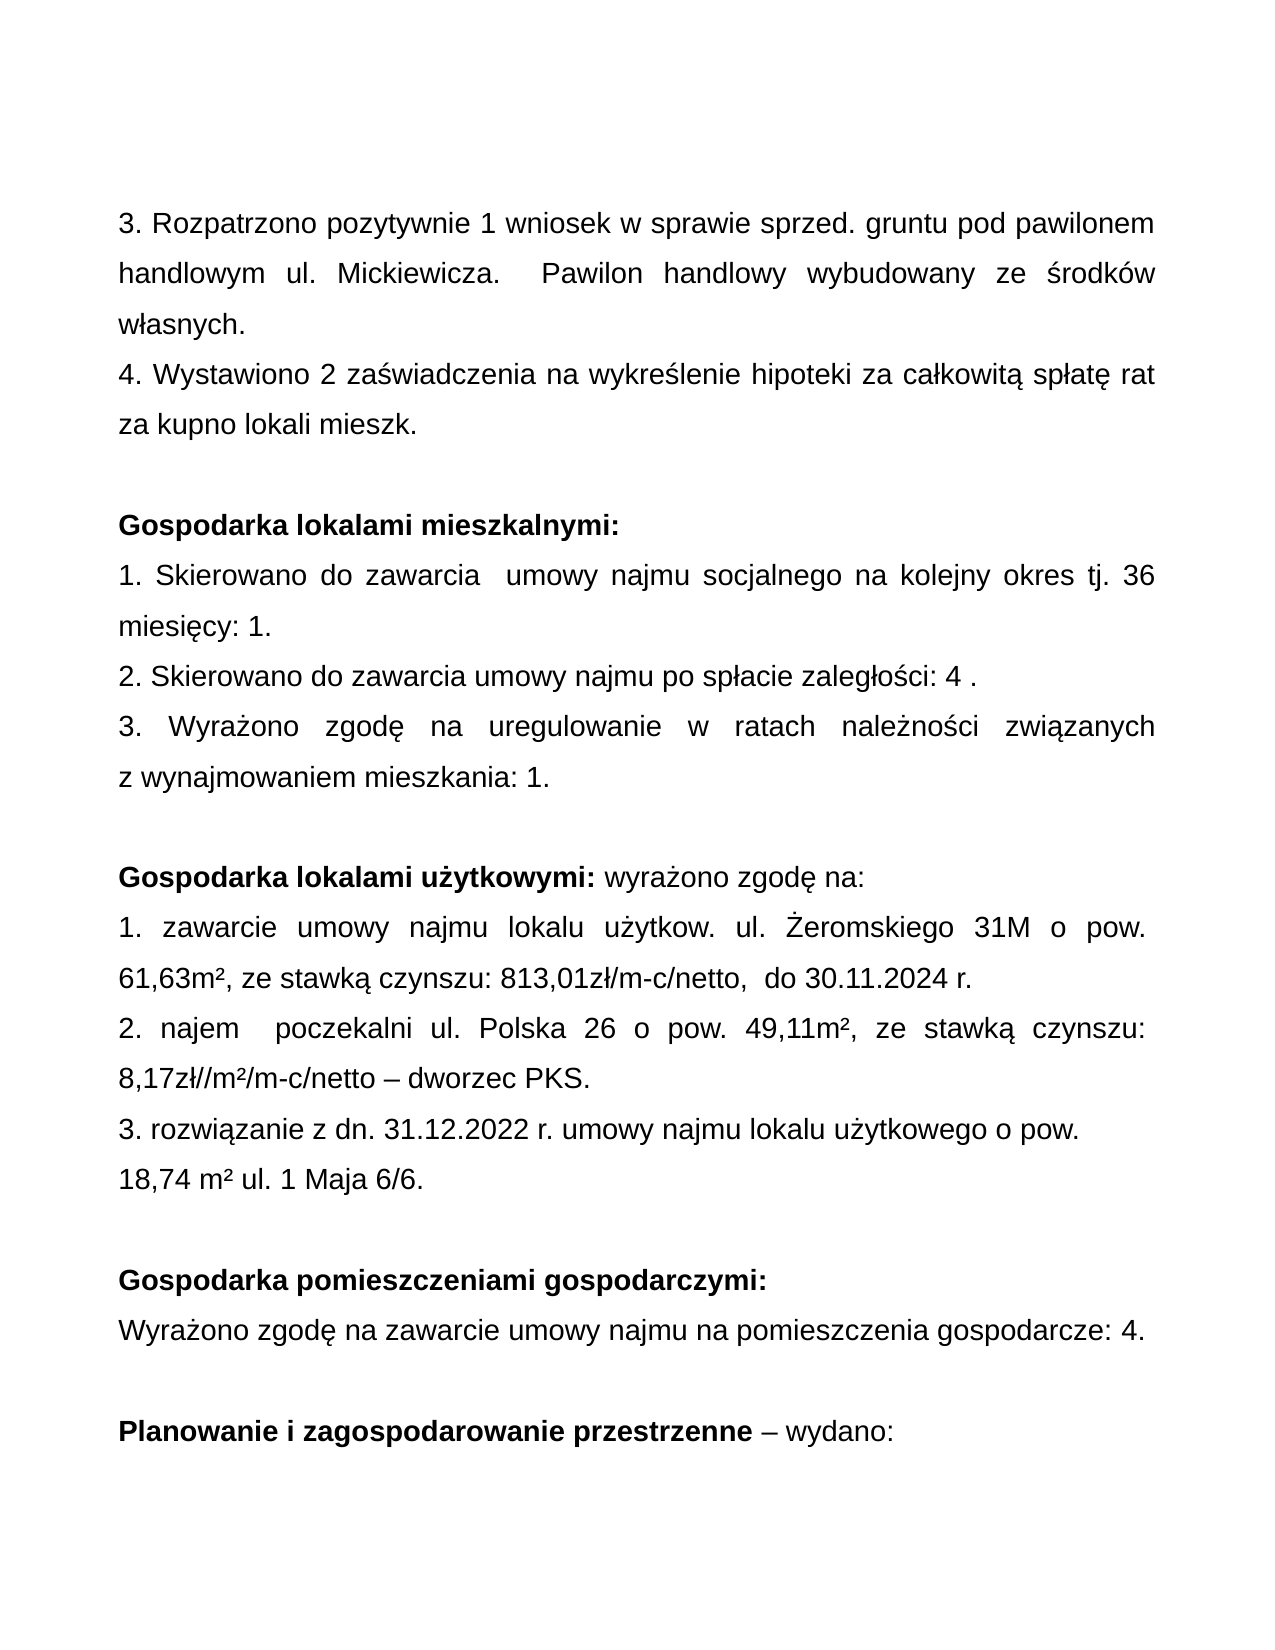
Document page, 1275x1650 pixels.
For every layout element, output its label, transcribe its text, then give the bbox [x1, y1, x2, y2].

list 2. Skierowano do zawarcia umowy najmu po spłacie zaległości: 4 . [118, 659, 1157, 692]
text 3. rozwiązanie z dn. 31.12.2022 r. umowy najmu lokalu użytkowego o pow. 18,74 m² ul. 1 Maja 6/6. [118, 1112, 1157, 1196]
text Planowanie i zagospodarowanie przestrzenne – wydano: [118, 1414, 1157, 1447]
text 2. najem poczekalni ul. Polska 26 o pow. 49,11m², ze stawką czynszu: 8,17zł//m²/m-c/netto – dworzec PKS. [118, 1011, 1147, 1095]
list 3. Wyrażono zgodę na uregulowanie w ratach należności związanych z wynajmowaniem mieszkania: 1. [118, 709, 1157, 793]
text Gospodarka lokalami użytkowymi: wyrażono zgodę na: [118, 860, 1147, 894]
text 4. Wystawiono 2 zaświadczenia na wykreślenie hipoteki za całkowitą spłatę rat za kupno lokali mieszk. [118, 357, 1157, 441]
text 3. Rozpatrzono pozytywnie 1 wniosek w sprawie sprzed. gruntu pod pawilonem handlowym ul. Mickiewicza. Pawilon handlowy wybudowany ze środków własnych. [118, 206, 1157, 340]
text Gospodarka lokalami mieszkalnymi: [118, 508, 1157, 542]
list Gospodarka pomieszczeniami gospodarczymi: [118, 1263, 1157, 1296]
list Wyrażono zgodę na zawarcie umowy najmu na pomieszczenia gospodarcze: 4. [118, 1313, 1147, 1347]
text 1. zawarcie umowy najmu lokalu użytkow. ul. Żeromskiego 31M o pow. 61,63m², ze stawką czynszu: 813,01zł/m-c/netto, do 30.11.2024 r. [118, 911, 1147, 994]
list 1. Skierowano do zawarcia umowy najmu socjalnego na kolejny okres tj. 36 miesięcy: 1. [118, 558, 1157, 642]
